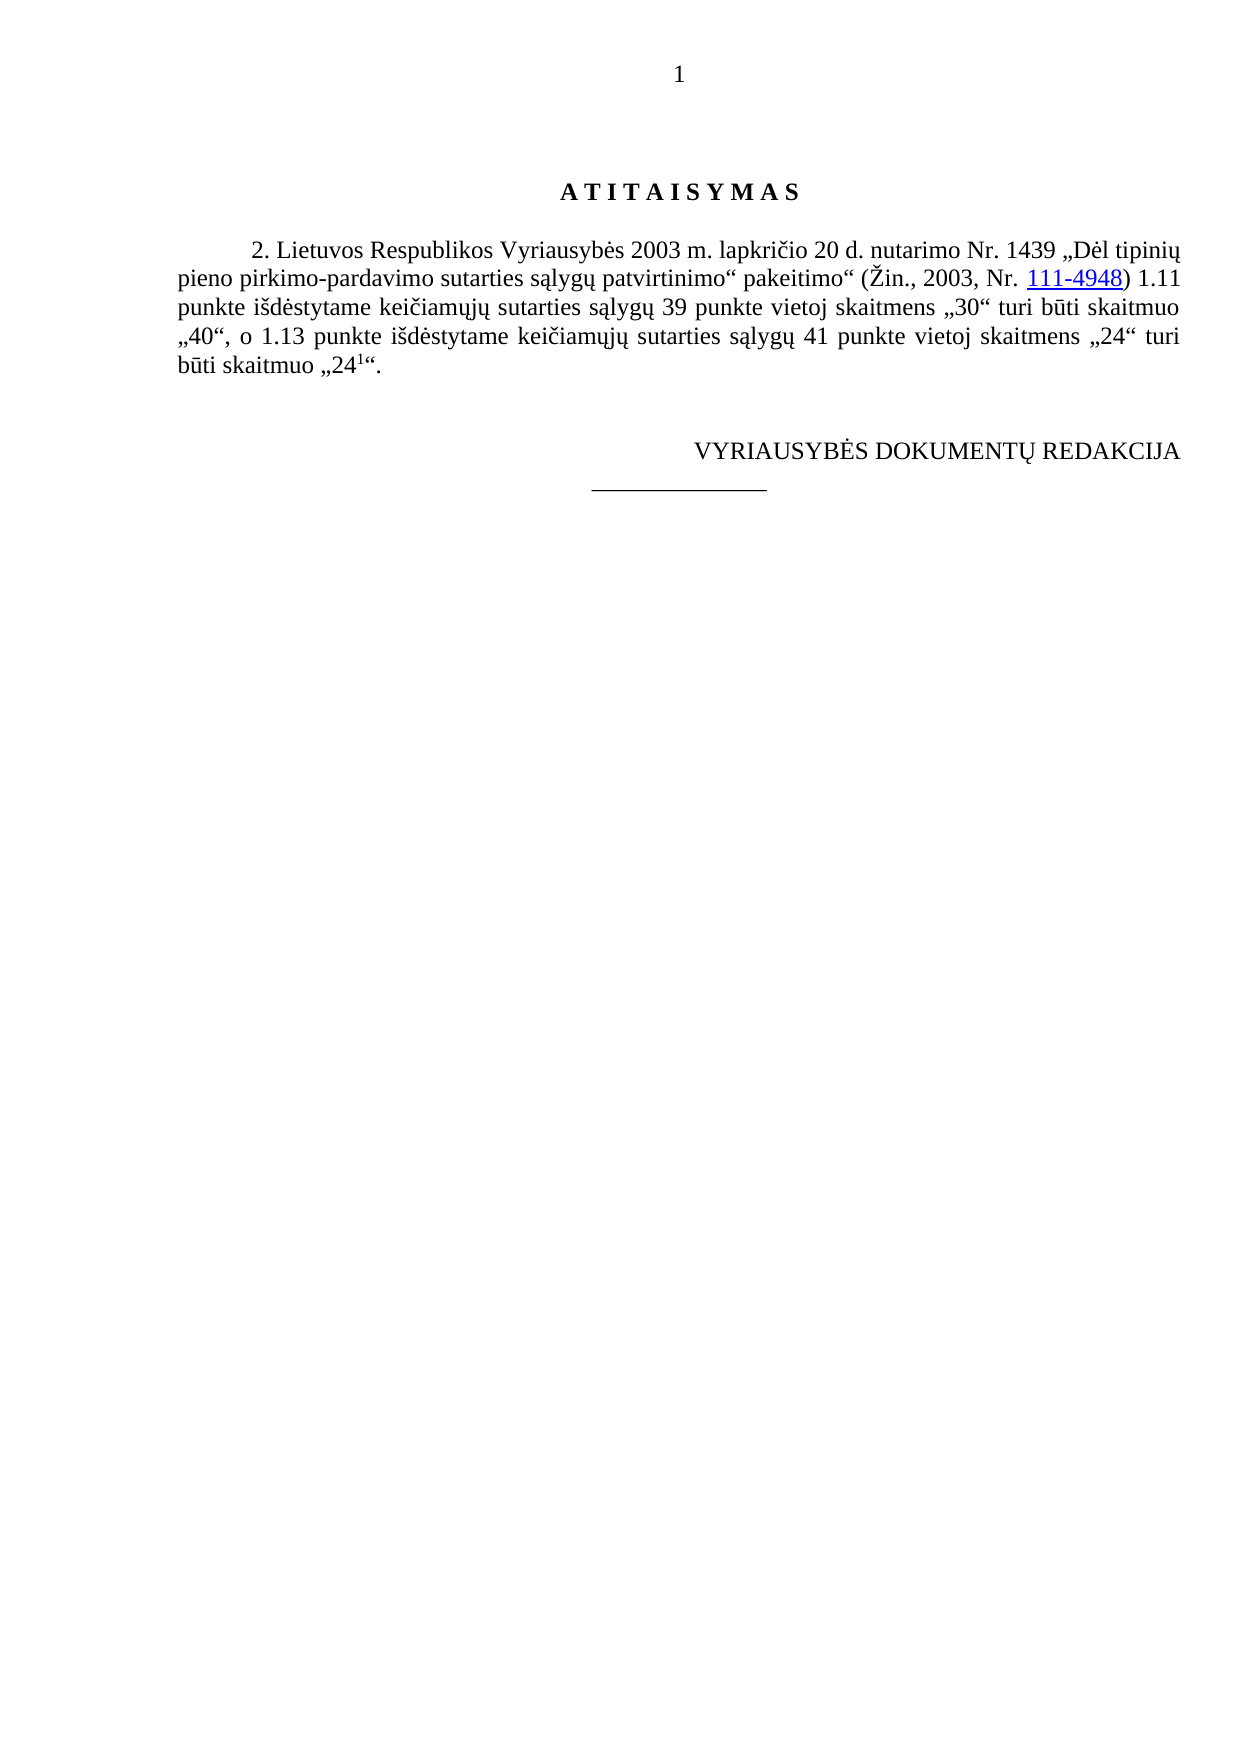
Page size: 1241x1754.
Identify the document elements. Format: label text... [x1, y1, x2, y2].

text ______________ [177, 465, 1181, 493]
text 2. Lietuvos Respublikos Vyriausybės 2003 m. lapkričio 20 d. nutarimo Nr. 1439 „Dėl tipinių pieno pirkimo-pardavimo sutarties sąlygų patvirtinimo“ pakeitimo“ (Žin., 2003, Nr. 111-4948) 1.11 punkte išdėstytame keičiamųjų sutarties sąlygų 39 punkte vietoj skaitmens „30“ turi būti skaitmuo „40“, o 1.13 punkte išdėstytame keičiamųjų sutarties sąlygų 41 punkte vietoj skaitmens „24“ turi būti skaitmuo „241“. [177, 235, 1181, 378]
text ATITAISYMAS [177, 177, 1181, 206]
text VYRIAUSYBĖS DOKUMENTŲ REDAKCIJA [177, 436, 1181, 465]
